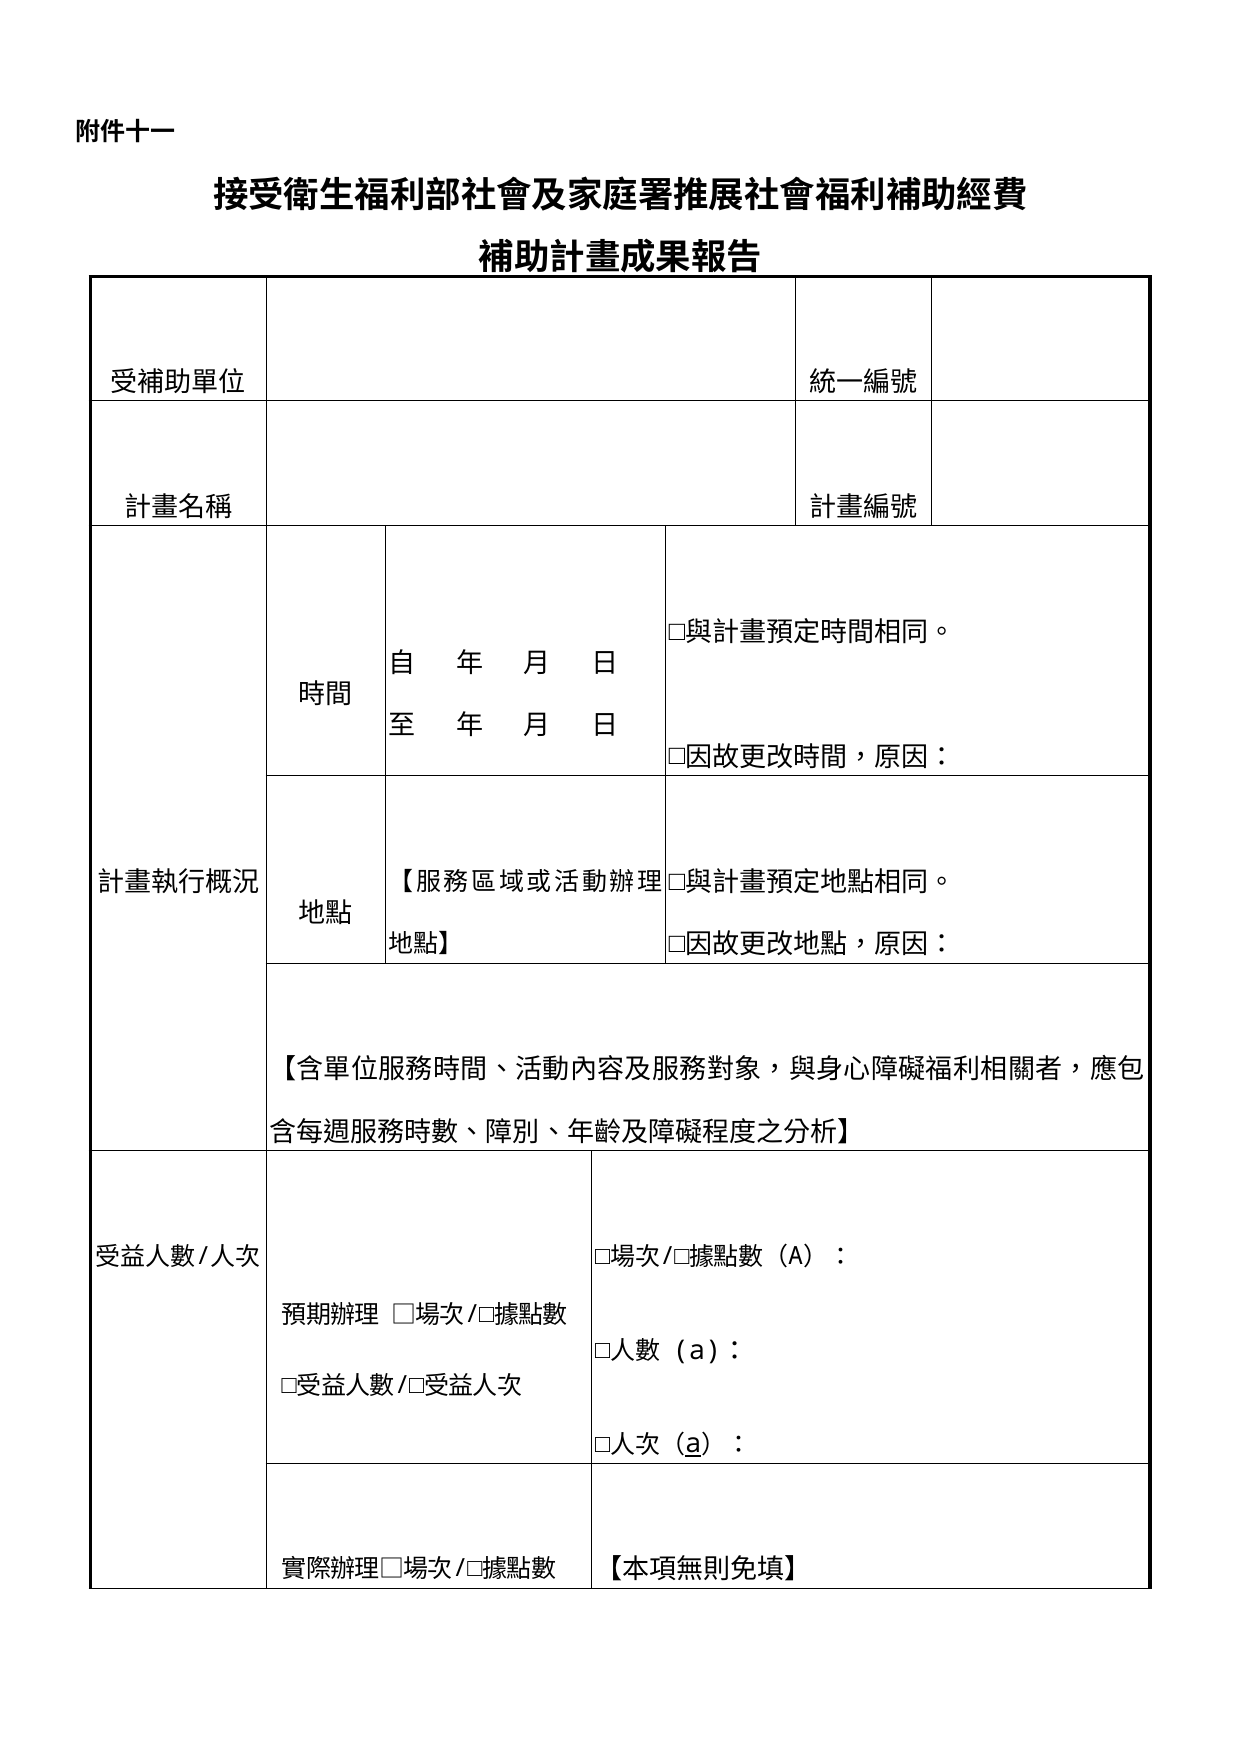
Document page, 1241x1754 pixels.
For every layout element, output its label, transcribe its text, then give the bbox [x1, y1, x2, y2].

table_header 受補助單位 [92, 278, 266, 400]
table_cell 地點 [267, 776, 385, 963]
table_cell 【含單位服務時間、活動內容及服務對象，與身心障礙福利相關者，應包含每週服務時數、障別、年齡及障礙程度之分析】 [267, 964, 1148, 1150]
table_cell 【本項無則免填】 [592, 1464, 1148, 1588]
table_cell 自 年 月 日 至 年 月 日 [386, 526, 665, 775]
table_cell 計畫執行概況 [92, 526, 266, 1150]
table_cell 計畫名稱 [92, 401, 266, 525]
table_cell 預期辦理 □場次/□據點數 □受益人數/□受益人次 [267, 1151, 591, 1463]
table_cell 受益人數/人次 [92, 1151, 266, 1588]
table_cell 實際辦理□場次/□據點數 [267, 1464, 591, 1588]
table_cell □與計畫預定地點相同。 □因故更改地點，原因： [666, 776, 1148, 963]
text 接受衛生福利部社會及家庭署推展社會福利補助經費 [75, 150, 1165, 213]
text 附件十一 [75, 88, 1165, 150]
text 補助計畫成果報告 [75, 213, 1165, 275]
table_cell 時間 [267, 526, 385, 775]
table_cell □場次/□據點數（A）： □人數 (a)： □人次（a）： [592, 1151, 1148, 1463]
table_header [267, 278, 795, 400]
table_cell 計畫編號 [796, 401, 931, 525]
table_cell [932, 401, 1148, 525]
table_header [932, 278, 1148, 400]
table_cell 【服務區域或活動辦理地點】 [386, 776, 665, 963]
table_header 統一編號 [796, 278, 931, 400]
table_cell [267, 401, 795, 525]
table_cell □與計畫預定時間相同。 □因故更改時間，原因： [666, 526, 1148, 775]
